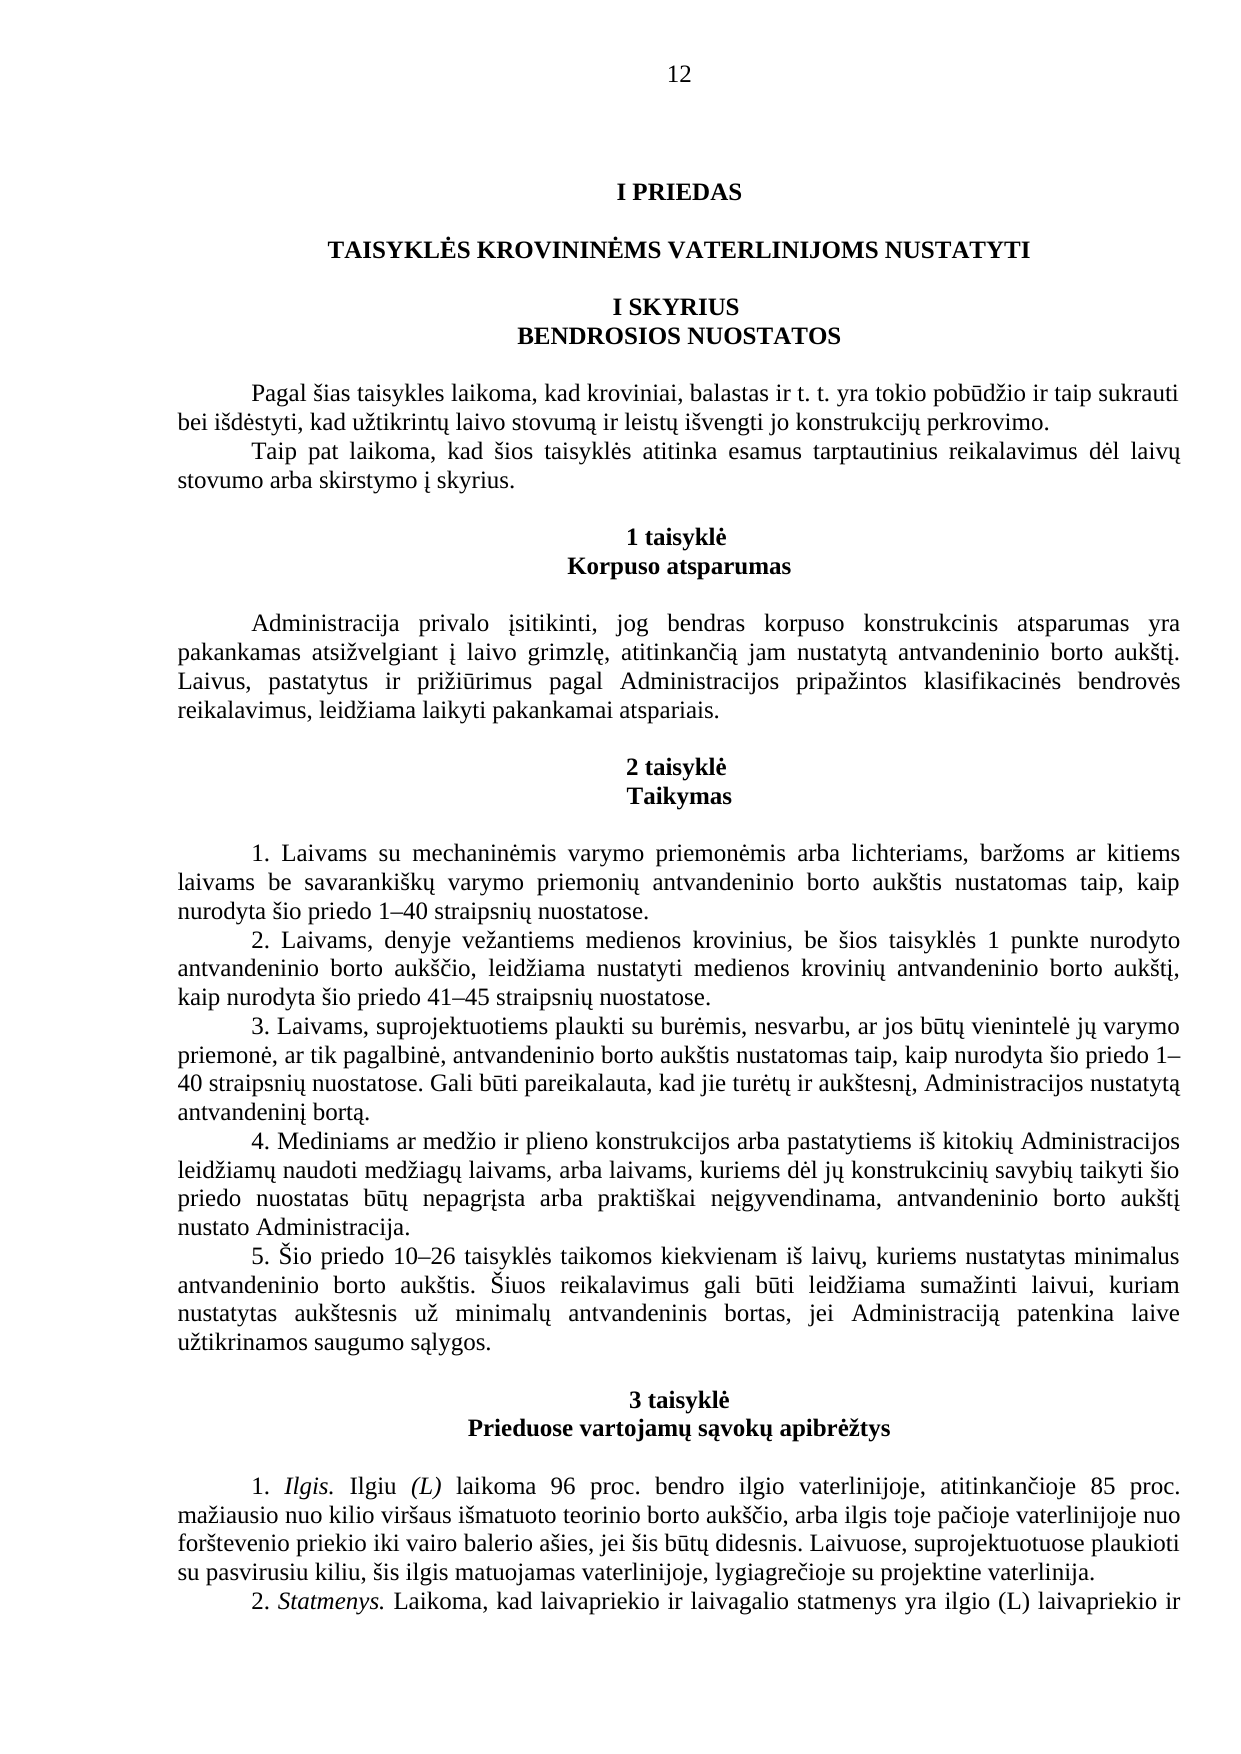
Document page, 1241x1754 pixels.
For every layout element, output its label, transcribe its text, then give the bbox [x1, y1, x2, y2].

text Korpuso atsparumas [177, 551, 1181, 580]
text 3 taisyklė [177, 1385, 1181, 1413]
text Prieduose vartojamų sąvokų apibrėžtys [177, 1413, 1181, 1442]
text I PRIEDAS [177, 177, 1181, 206]
text Taikymas [177, 781, 1181, 810]
text 2. Statmenys. Laikoma, kad laivapriekio ir laivagalio statmenys yra ilgio (L) laivapriekio ir [177, 1586, 1181, 1615]
text 2 taisyklė [177, 752, 1181, 781]
text TAISYKLĖS KROVININĖMS VATERLINIJOMS NUSTATYTI [177, 235, 1181, 263]
text Administracija privalo įsitikinti, jog bendras korpuso konstrukcinis atsparumas yra pakankamas atsižvelgiant į laivo grimzlę, atitinkančią jam nustatytą antvandeninio borto aukštį. Laivus, pastatytus ir prižiūrimus pagal Administracijos pripažintos klasifikacinės bendrovės reikalavimus, leidžiama laikyti pakankamai atspariais. [177, 608, 1181, 723]
text 2. Laivams, denyje vežantiems medienos krovinius, be šios taisyklės 1 punkte nurodyto antvandeninio borto aukščio, leidžiama nustatyti medienos krovinių antvandeninio borto aukštį, kaip nurodyta šio priedo 41–45 straipsnių nuostatose. [177, 925, 1181, 1011]
text 1. Ilgis. Ilgiu (L) laikoma 96 proc. bendro ilgio vaterlinijoje, atitinkančioje 85 proc. mažiausio nuo kilio viršaus išmatuoto teorinio borto aukščio, arba ilgis toje pačioje vaterlinijoje nuo forštevenio priekio iki vairo balerio ašies, jei šis būtų didesnis. Laivuose, suprojektuotuose plaukioti su pasvirusiu kiliu, šis ilgis matuojamas vaterlinijoje, lygiagrečioje su projektine vaterlinija. [177, 1471, 1181, 1586]
text I SKYRIUS [177, 292, 1181, 321]
text 1. Laivams su mechaninėmis varymo priemonėmis arba lichteriams, baržoms ar kitiems laivams be savarankiškų varymo priemonių antvandeninio borto aukštis nustatomas taip, kaip nurodyta šio priedo 1–40 straipsnių nuostatose. [177, 838, 1181, 925]
text Taip pat laikoma, kad šios taisyklės atitinka esamus tarptautinius reikalavimus dėl laivų stovumo arba skirstymo į skyrius. [177, 436, 1181, 493]
text BENDROSIOS NUOSTATOS [177, 321, 1181, 350]
text 1 taisyklė [177, 522, 1181, 551]
text Pagal šias taisykles laikoma, kad kroviniai, balastas ir t. t. yra tokio pobūdžio ir taip sukrauti bei išdėstyti, kad užtikrintų laivo stovumą ir leistų išvengti jo konstrukcijų perkrovimo. [177, 378, 1181, 436]
text 5. Šio priedo 10–26 taisyklės taikomos kiekvienam iš laivų, kuriems nustatytas minimalus antvandeninio borto aukštis. Šiuos reikalavimus gali būti leidžiama sumažinti laivui, kuriam nustatytas aukštesnis už minimalų antvandeninis bortas, jei Administraciją patenkina laive užtikrinamos saugumo sąlygos. [177, 1241, 1181, 1356]
text 4. Mediniams ar medžio ir plieno konstrukcijos arba pastatytiems iš kitokių Administracijos leidžiamų naudoti medžiagų laivams, arba laivams, kuriems dėl jų konstrukcinių savybių taikyti šio priedo nuostatas būtų nepagrįsta arba praktiškai neįgyvendinama, antvandeninio borto aukštį nustato Administracija. [177, 1126, 1181, 1241]
text 3. Laivams, suprojektuotiems plaukti su burėmis, nesvarbu, ar jos būtų vienintelė jų varymo priemonė, ar tik pagalbinė, antvandeninio borto aukštis nustatomas taip, kaip nurodyta šio priedo 1–40 straipsnių nuostatose. Gali būti pareikalauta, kad jie turėtų ir aukštesnį, Administracijos nustatytą antvandeninį bortą. [177, 1011, 1181, 1126]
